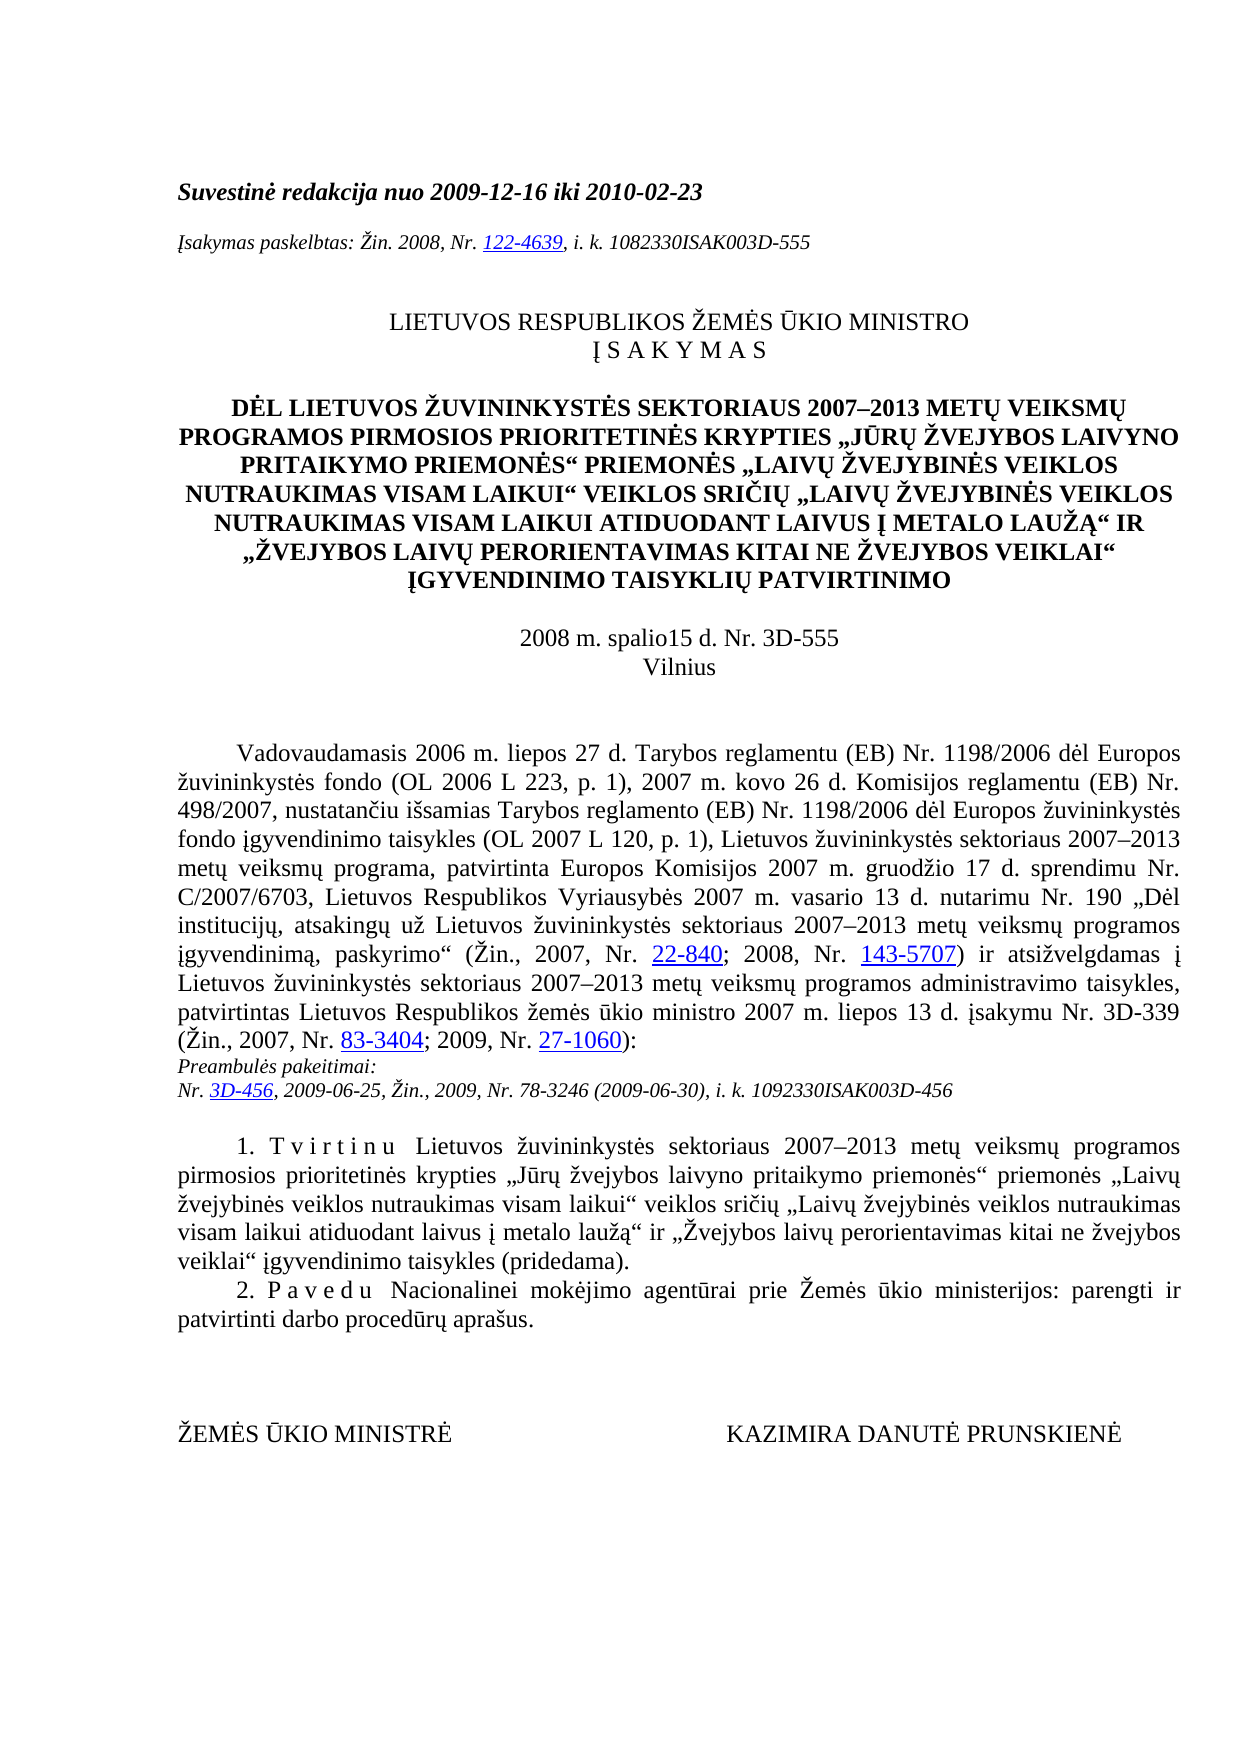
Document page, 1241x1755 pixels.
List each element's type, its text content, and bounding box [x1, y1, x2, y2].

text Preambulės pakeitimai: [177, 1054, 1181, 1078]
text Vilnius [177, 652, 1181, 681]
text ŽEMĖS ŪKIO MINISTRĖ KAZIMIRA DANUTĖ PRUNSKIENĖ [177, 1419, 1181, 1447]
text Suvestinė redakcija nuo 2009-12-16 iki 2010-02-23 [177, 177, 1181, 206]
text 1. Tvirtinu Lietuvos žuvininkystės sektoriaus 2007–2013 metų veiksmų programos pirmosios prioritetinės krypties „Jūrų žvejybos laivyno pritaikymo priemonės“ priemonės „Laivų žvejybinės veiklos nutraukimas visam laikui“ veiklos sričių „Laivų žvejybinės veiklos nutraukimas visam laikui atiduodant laivus į metalo laužą“ ir „Žvejybos laivų perorientavimas kitai ne žvejybos veiklai“ įgyvendinimo taisykles (pridedama). [177, 1131, 1181, 1275]
text Nr. 3D-456, 2009-06-25, Žin., 2009, Nr. 78-3246 (2009-06-30), i. k. 1092330ISAK003D-456 [177, 1078, 1181, 1102]
text Vadovaudamasis 2006 m. liepos 27 d. Tarybos reglamentu (EB) Nr. 1198/2006 dėl Europos žuvininkystės fondo (OL 2006 L 223, p. 1), 2007 m. kovo 26 d. Komisijos reglamentu (EB) Nr. 498/2007, nustatančiu išsamias Tarybos reglamento (EB) Nr. 1198/2006 dėl Europos žuvininkystės fondo įgyvendinimo taisykles (OL 2007 L 120, p. 1), Lietuvos žuvininkystės sektoriaus 2007–2013 metų veiksmų programa, patvirtinta Europos Komisijos 2007 m. gruodžio 17 d. sprendimu Nr. C/2007/6703, Lietuvos Respublikos Vyriausybės 2007 m. vasario 13 d. nutarimu Nr. 190 „Dėl institucijų, atsakingų už Lietuvos žuvininkystės sektoriaus 2007–2013 metų veiksmų programos įgyvendinimą, paskyrimo“ (Žin., 2007, Nr. 22-840; 2008, Nr. 143-5707) ir atsižvelgdamas į Lietuvos žuvininkystės sektoriaus 2007–2013 metų veiksmų programos administravimo taisykles, patvirtintas Lietuvos Respublikos žemės ūkio ministro 2007 m. liepos 13 d. įsakymu Nr. 3D-339 (Žin., 2007, Nr. 83-3404; 2009, Nr. 27-1060): [177, 738, 1181, 1054]
text ĮSAKYMAS [177, 336, 1181, 364]
text LIETUVOS RESPUBLIKOS ŽEMĖS ŪKIO MINISTRO [177, 307, 1181, 336]
text DĖL LIETUVOS ŽUVININKYSTĖS SEKTORIAUS 2007–2013 METŲ VEIKSMŲ PROGRAMOS PIRMOSIOS PRIORITETINĖS KRYPTIES „JŪRŲ ŽVEJYBOS LAIVYNO PRITAIKYMO PRIEMONĖS“ PRIEMONĖS „LAIVŲ ŽVEJYBINĖS VEIKLOS NUTRAUKIMAS VISAM LAIKUI“ VEIKLOS SRIČIŲ „LAIVŲ ŽVEJYBINĖS VEIKLOS NUTRAUKIMAS VISAM LAIKUI ATIDUODANT LAIVUS Į METALO LAUŽĄ“ IR „ŽVEJYBOS LAIVŲ PERORIENTAVIMAS KITAI NE ŽVEJYBOS VEIKLAI“ ĮGYVENDINIMO TAISYKLIŲ PATVIRTINIMO [177, 393, 1181, 594]
text 2008 m. spalio15 d. Nr. 3D-555 [177, 623, 1181, 652]
text 2. Pavedu Nacionalinei mokėjimo agentūrai prie Žemės ūkio ministerijos: parengti ir patvirtinti darbo procedūrų aprašus. [177, 1275, 1181, 1332]
text Įsakymas paskelbtas: Žin. 2008, Nr. 122-4639, i. k. 1082330ISAK003D-555 [177, 230, 1181, 254]
